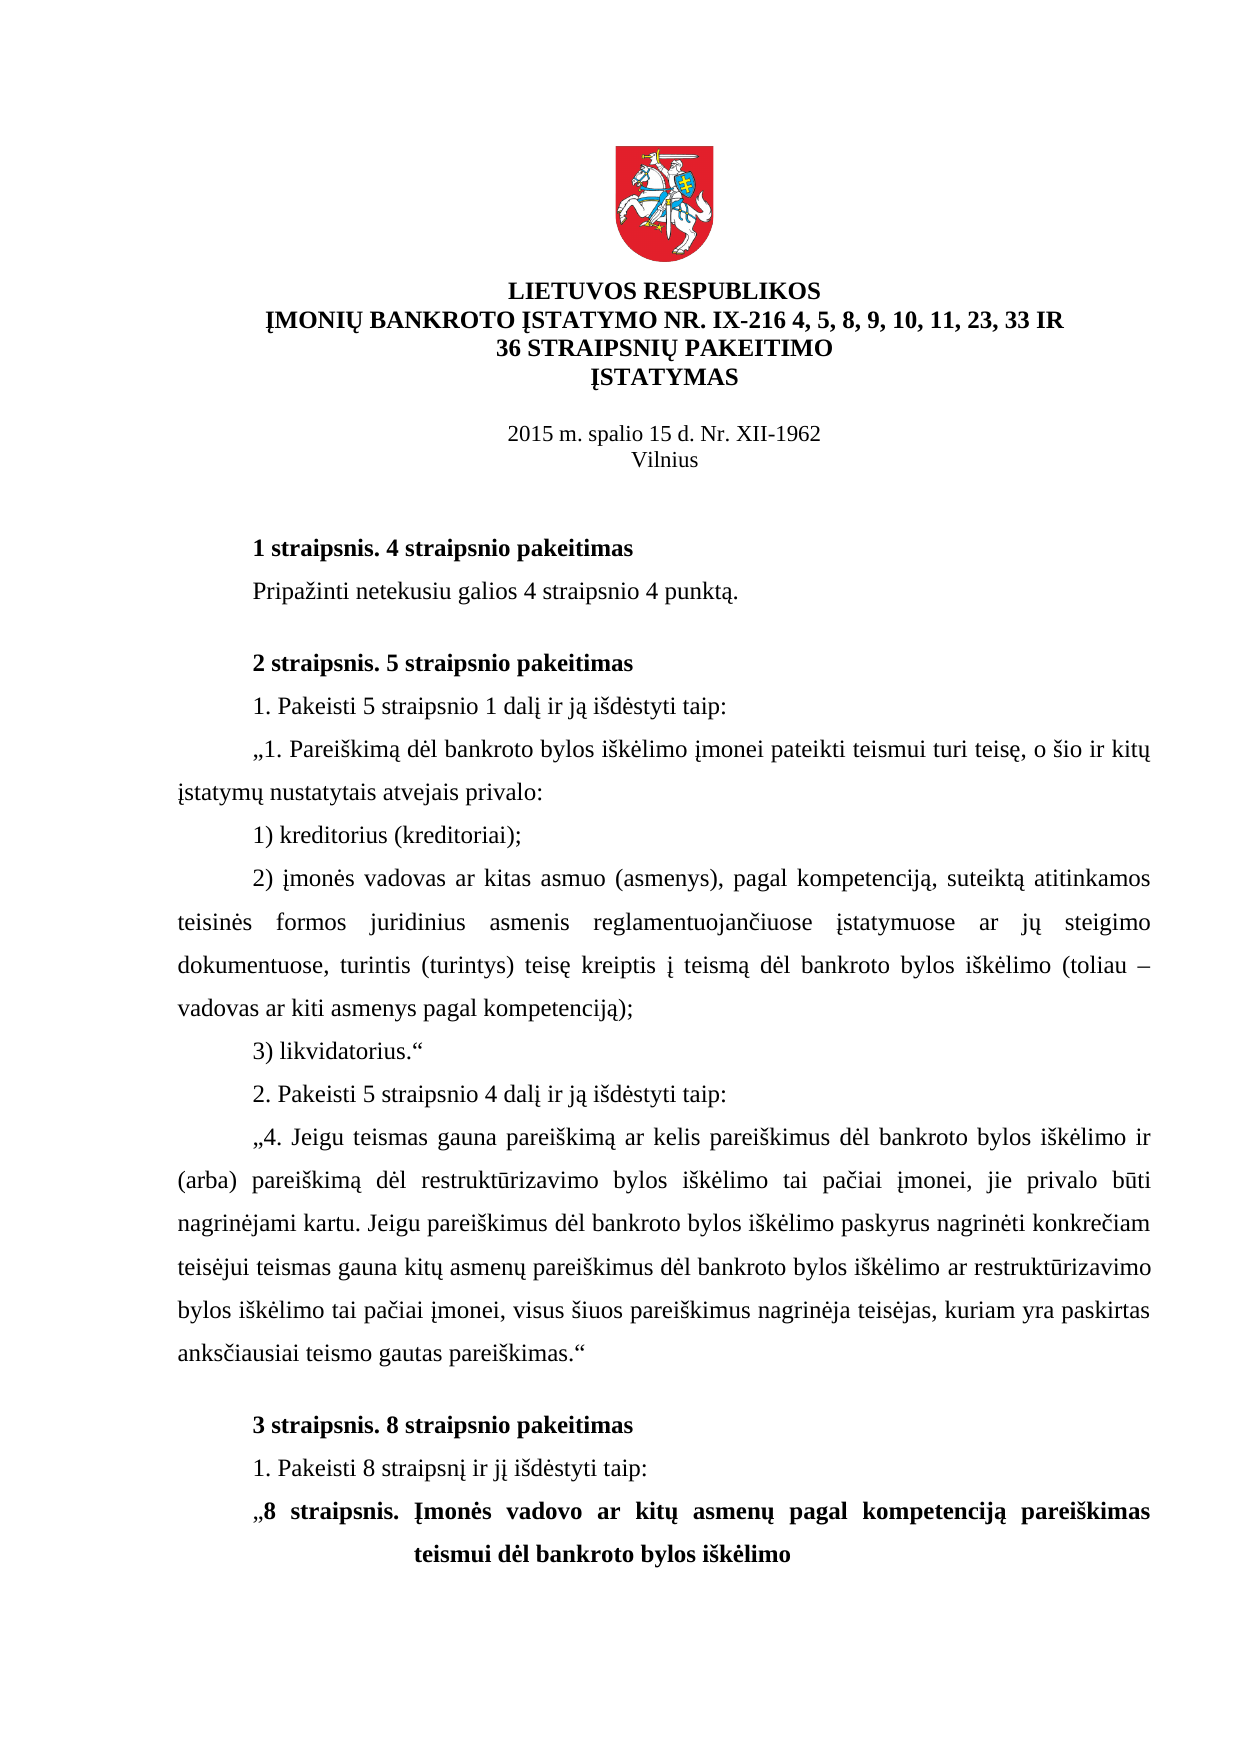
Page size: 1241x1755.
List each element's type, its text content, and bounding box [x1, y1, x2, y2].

text 1 straipsnis. 4 straipsnio pakeitimas [177, 533, 1152, 562]
text 3) likvidatorius.“ [177, 1036, 1152, 1065]
text 2 straipsnis. 5 straipsnio pakeitimas [177, 648, 1152, 677]
text Pripažinti netekusiu galios 4 straipsnio 4 punktą. [177, 576, 1152, 605]
text „8 straipsnis. Įmonės vadovo ar kitų asmenų pagal kompetenciją pareiškimas teismui dėl bankroto bylos iškėlimo [252, 1496, 1152, 1568]
text 1. Pakeisti 8 straipsnį ir jį išdėstyti taip: [177, 1453, 1152, 1482]
text „1. Pareiškimą dėl bankroto bylos iškėlimo įmonei pateikti teismui turi teisę, o šio ir kitų įstatymų nustatytais atvejais privalo: [177, 734, 1152, 806]
text Vilnius [177, 446, 1152, 472]
text 3 straipsnis. 8 straipsnio pakeitimas [177, 1410, 1152, 1438]
text 1) kreditorius (kreditoriai); [177, 820, 1152, 849]
text „4. Jeigu teismas gauna pareiškimą ar kelis pareiškimus dėl bankroto bylos iškėlimo ir (arba) pareiškimą dėl restruktūrizavimo bylos iškėlimo tai pačiai įmonei, jie privalo būti nagrinėjami kartu. Jeigu pareiškimus dėl bankroto bylos iškėlimo paskyrus nagrinėti konkrečiam teisėjui teismas gauna kitų asmenų pareiškimus dėl bankroto bylos iškėlimo ar restruktūrizavimo bylos iškėlimo tai pačiai įmonei, visus šiuos pareiškimus nagrinėja teisėjas, kuriam yra paskirtas anksčiausiai teismo gautas pareiškimas.“ [177, 1122, 1152, 1367]
text ĮMONIŲ BANKROTO ĮSTATYMO NR. IX-216 4, 5, 8, 9, 10, 11, 23, 33 IR 36 STRAIPSNIŲ PAKEITIMO [177, 305, 1152, 362]
text 2. Pakeisti 5 straipsnio 4 dalį ir ją išdėstyti taip: [177, 1079, 1152, 1108]
text 2015 m. spalio 15 d. Nr. XII-1962 [177, 420, 1152, 446]
text LIETUVOS RESPUBLIKOS [177, 276, 1152, 305]
text 2) įmonės vadovas ar kitas asmuo (asmenys), pagal kompetenciją, suteiktą atitinkamos teisinės formos juridinius asmenis reglamentuojančiuose įstatymuose ar jų steigimo dokumentuose, turintis (turintys) teisę kreiptis į teismą dėl bankroto bylos iškėlimo (toliau – vadovas ar kiti asmenys pagal kompetenciją); [177, 863, 1152, 1022]
text 1. Pakeisti 5 straipsnio 1 dalį ir ją išdėstyti taip: [177, 691, 1152, 720]
text ĮSTATYMAS [177, 362, 1152, 391]
